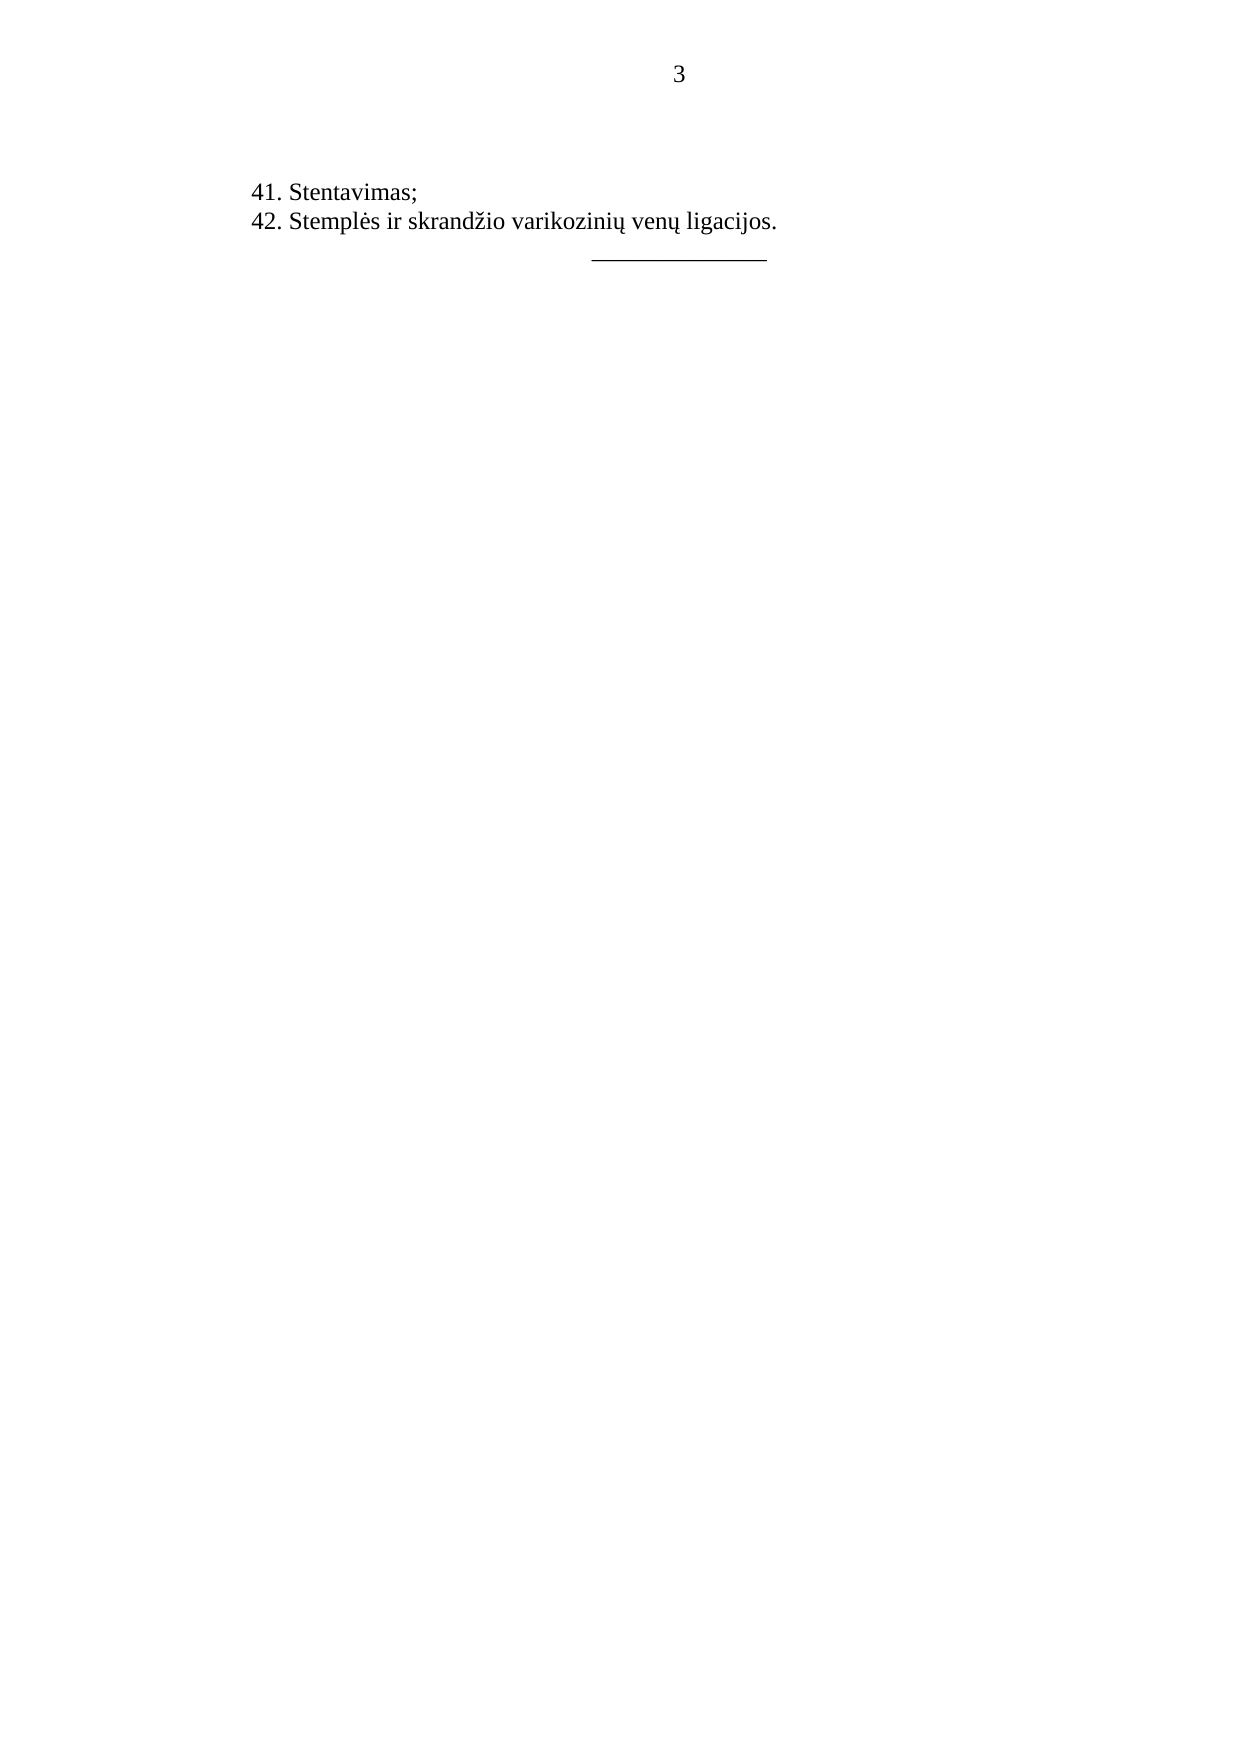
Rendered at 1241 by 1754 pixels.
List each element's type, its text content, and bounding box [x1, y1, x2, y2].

text 42. Stemplės ir skrandžio varikozinių venų ligacijos. [177, 206, 1181, 235]
text ______________ [177, 235, 1181, 263]
text 41. Stentavimas; [177, 177, 1181, 206]
